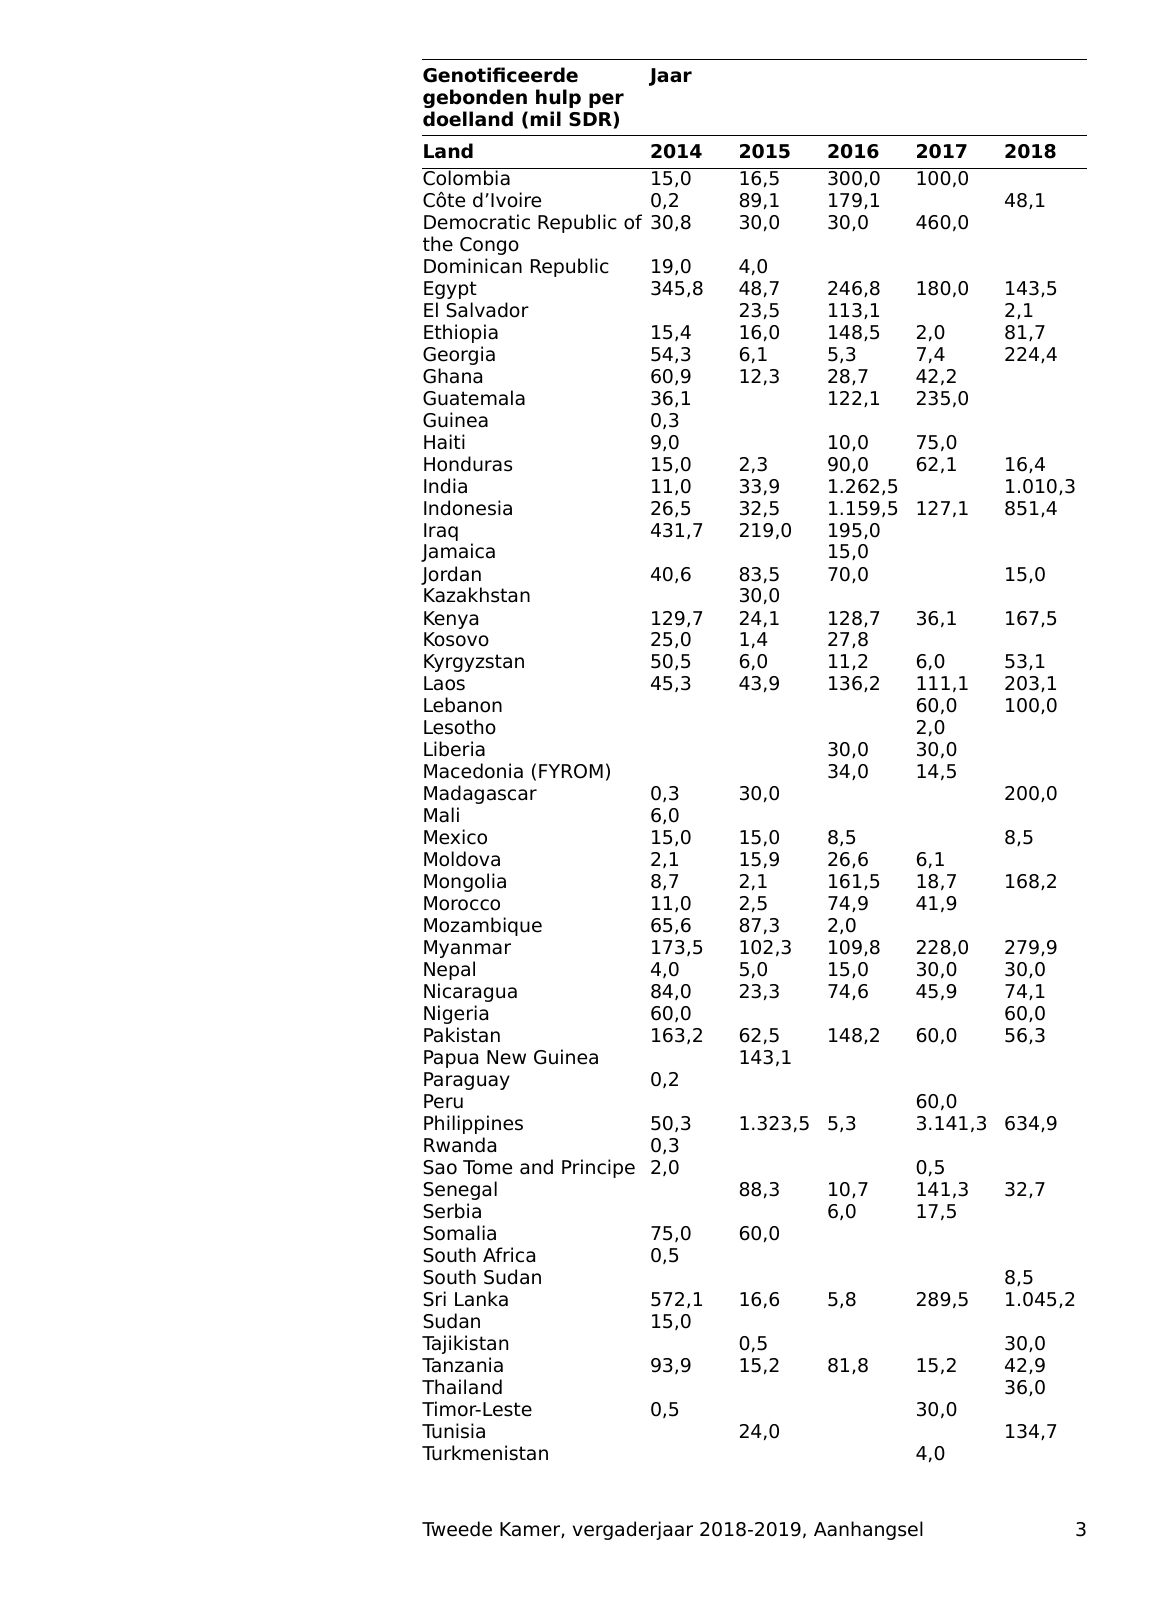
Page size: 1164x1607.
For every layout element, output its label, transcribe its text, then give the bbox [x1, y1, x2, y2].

table_cell 83,5 [732, 564, 821, 585]
table_cell [644, 585, 732, 607]
table_cell Ethiopia [422, 322, 644, 344]
table_cell [998, 1157, 1087, 1179]
table_cell 30,8 [644, 212, 732, 256]
table_cell 10,7 [821, 1179, 909, 1201]
table_cell Liberia [422, 739, 644, 761]
table_cell [998, 915, 1087, 937]
table_cell 1.045,2 [998, 1289, 1087, 1311]
table_cell [732, 1157, 821, 1179]
table_cell [910, 410, 998, 432]
table_cell [821, 256, 909, 278]
table_cell 5,3 [821, 1113, 909, 1135]
table_cell Myanmar [422, 937, 644, 959]
table_cell 0,3 [644, 783, 732, 805]
table_cell 6,1 [732, 344, 821, 366]
table_cell 161,5 [821, 871, 909, 893]
table_cell [644, 695, 732, 717]
table_cell 65,6 [644, 915, 732, 937]
table_cell [732, 761, 821, 783]
table_cell 246,8 [821, 278, 909, 300]
table_cell 6,1 [910, 849, 998, 871]
table_cell Jordan [422, 564, 644, 585]
table_cell 460,0 [910, 212, 998, 256]
table_cell 50,5 [644, 651, 732, 673]
table_cell 134,7 [998, 1421, 1087, 1443]
table_cell [821, 717, 909, 739]
table_cell [998, 1311, 1087, 1333]
table_cell 12,3 [732, 366, 821, 388]
table_cell 30,0 [998, 959, 1087, 981]
table_cell 48,1 [998, 190, 1087, 212]
table_cell [998, 585, 1087, 607]
table_cell 0,5 [910, 1157, 998, 1179]
table_cell Sudan [422, 1311, 644, 1333]
table_cell 60,9 [644, 366, 732, 388]
table_cell 129,7 [644, 608, 732, 629]
table_cell 30,0 [732, 783, 821, 805]
table_cell Macedonia (FYROM) [422, 761, 644, 783]
table_cell Nicaragua [422, 981, 644, 1003]
table_cell [644, 1421, 732, 1443]
table_header Jaar [644, 60, 732, 135]
table_cell 141,3 [910, 1179, 998, 1201]
table_cell 45,3 [644, 673, 732, 695]
table_cell [910, 915, 998, 937]
table_cell [732, 1311, 821, 1333]
table_cell [732, 388, 821, 409]
table_cell 2014 [644, 136, 732, 168]
table_cell Nigeria [422, 1003, 644, 1025]
table_cell Iraq [422, 520, 644, 541]
table_cell 2,3 [732, 454, 821, 476]
table_cell 54,3 [644, 344, 732, 366]
table_cell 180,0 [910, 278, 998, 300]
table_cell 143,5 [998, 278, 1087, 300]
table_cell 2017 [910, 136, 998, 168]
table_cell [821, 1311, 909, 1333]
table_cell South Africa [422, 1245, 644, 1267]
table_cell Georgia [422, 344, 644, 366]
table_cell 11,0 [644, 893, 732, 915]
table_cell 300,0 [821, 169, 909, 190]
table_cell [732, 1069, 821, 1091]
table_cell Guatemala [422, 388, 644, 409]
table_cell [998, 1047, 1087, 1069]
table_cell [910, 1267, 998, 1289]
table_cell 431,7 [644, 520, 732, 541]
table_cell [998, 1245, 1087, 1267]
table_cell [910, 827, 998, 849]
table_cell [910, 541, 998, 563]
table_cell [821, 410, 909, 432]
table_cell 8,5 [998, 1267, 1087, 1289]
table_cell 102,3 [732, 937, 821, 959]
table_cell [998, 1091, 1087, 1113]
table_cell 0,2 [644, 1069, 732, 1091]
table_cell [644, 739, 732, 761]
table_cell 4,0 [732, 256, 821, 278]
table_cell [910, 1223, 998, 1245]
table_cell 15,0 [644, 454, 732, 476]
table_cell 235,0 [910, 388, 998, 409]
table_cell [998, 520, 1087, 541]
table_cell 74,1 [998, 981, 1087, 1003]
table_cell 5,0 [732, 959, 821, 981]
table_cell [910, 190, 998, 212]
table_cell 16,0 [732, 322, 821, 344]
table_cell 75,0 [910, 432, 998, 453]
table_cell [998, 366, 1087, 388]
table_cell 23,5 [732, 300, 821, 322]
table_cell [998, 761, 1087, 783]
table_cell 11,0 [644, 476, 732, 497]
table_cell 53,1 [998, 651, 1087, 673]
table_cell 148,2 [821, 1025, 909, 1047]
table_cell Papua New Guinea [422, 1047, 644, 1069]
table_cell [998, 212, 1087, 256]
table_cell Philippines [422, 1113, 644, 1135]
table_cell [910, 1333, 998, 1355]
table_cell 173,5 [644, 937, 732, 959]
table_cell 2,0 [821, 915, 909, 937]
table_cell [910, 1069, 998, 1091]
table_cell Tanzania [422, 1355, 644, 1377]
table_cell Nepal [422, 959, 644, 981]
table_cell 1.323,5 [732, 1113, 821, 1135]
table_cell [910, 805, 998, 827]
table_cell Côte d’Ivoire [422, 190, 644, 212]
table_cell [998, 805, 1087, 827]
table_cell Honduras [422, 454, 644, 476]
table_cell 74,9 [821, 893, 909, 915]
table_cell 81,7 [998, 322, 1087, 344]
table_cell [998, 629, 1087, 651]
table_cell 62,1 [910, 454, 998, 476]
table_cell 87,3 [732, 915, 821, 937]
table_cell 4,0 [910, 1443, 998, 1464]
table_cell [644, 1091, 732, 1113]
table_cell [644, 1333, 732, 1355]
table_cell Laos [422, 673, 644, 695]
table_cell 2016 [821, 136, 909, 168]
table_cell 6,0 [910, 651, 998, 673]
table_cell 2,1 [998, 300, 1087, 322]
table_cell Dominican Republic [422, 256, 644, 278]
table_cell Jamaica [422, 541, 644, 563]
table_cell 127,1 [910, 498, 998, 519]
table_cell [732, 410, 821, 432]
table_cell [821, 1047, 909, 1069]
table_cell 50,3 [644, 1113, 732, 1135]
table_cell 60,0 [910, 695, 998, 717]
table_cell Serbia [422, 1201, 644, 1223]
table_cell Tunisia [422, 1421, 644, 1443]
table_cell [644, 1047, 732, 1069]
table_cell 2,0 [644, 1157, 732, 1179]
table_cell Thailand [422, 1377, 644, 1399]
table_cell [998, 1223, 1087, 1245]
table_cell Sri Lanka [422, 1289, 644, 1311]
table_cell 60,0 [910, 1025, 998, 1047]
table_cell [910, 1377, 998, 1399]
table_cell 15,0 [998, 564, 1087, 585]
table_cell [644, 1179, 732, 1201]
table_cell 200,0 [998, 783, 1087, 805]
table_cell [998, 410, 1087, 432]
table_cell Ghana [422, 366, 644, 388]
table_cell [732, 1377, 821, 1399]
table_cell 60,0 [732, 1223, 821, 1245]
table_cell Lebanon [422, 695, 644, 717]
table_cell Somalia [422, 1223, 644, 1245]
table_cell 75,0 [644, 1223, 732, 1245]
table_cell [644, 1201, 732, 1223]
table_cell [821, 1245, 909, 1267]
table_cell [732, 1245, 821, 1267]
table_cell Egypt [422, 278, 644, 300]
table_cell 24,0 [732, 1421, 821, 1443]
table_cell Guinea [422, 410, 644, 432]
table_header [998, 60, 1087, 135]
table_cell [821, 1267, 909, 1289]
table_cell 179,1 [821, 190, 909, 212]
table_cell 136,2 [821, 673, 909, 695]
table_cell 33,9 [732, 476, 821, 497]
table_cell Morocco [422, 893, 644, 915]
table_cell 30,0 [732, 585, 821, 607]
table_cell [732, 1443, 821, 1464]
table_cell 15,0 [821, 541, 909, 563]
table_cell El Salvador [422, 300, 644, 322]
table_cell [821, 1003, 909, 1025]
table_cell 143,1 [732, 1047, 821, 1069]
table_cell [998, 1399, 1087, 1421]
table_cell 30,0 [821, 739, 909, 761]
table_cell 228,0 [910, 937, 998, 959]
table_cell 90,0 [821, 454, 909, 476]
table_cell 8,5 [998, 827, 1087, 849]
table_cell 42,9 [998, 1355, 1087, 1377]
table_cell 32,7 [998, 1179, 1087, 1201]
table_cell Indonesia [422, 498, 644, 519]
table_cell [821, 1135, 909, 1157]
table_cell Sao Tome and Principe [422, 1157, 644, 1179]
table_cell 5,3 [821, 344, 909, 366]
table_cell 1.262,5 [821, 476, 909, 497]
table_cell [910, 1245, 998, 1267]
table_cell 7,4 [910, 344, 998, 366]
table_cell Kyrgyzstan [422, 651, 644, 673]
table_cell [998, 717, 1087, 739]
table_cell Colombia [422, 169, 644, 190]
table_cell 6,0 [644, 805, 732, 827]
table_header [732, 60, 821, 135]
table_cell 93,9 [644, 1355, 732, 1377]
table_cell 62,5 [732, 1025, 821, 1047]
table_cell 30,0 [732, 212, 821, 256]
table_cell [821, 1333, 909, 1355]
table_cell 30,0 [998, 1333, 1087, 1355]
table_cell [821, 1443, 909, 1464]
table_cell 8,5 [821, 827, 909, 849]
table_cell 195,0 [821, 520, 909, 541]
table_cell [821, 585, 909, 607]
table_cell 0,5 [644, 1399, 732, 1421]
table_cell 15,0 [821, 959, 909, 981]
table_cell 0,5 [732, 1333, 821, 1355]
table_cell 18,7 [910, 871, 998, 893]
table_header [821, 60, 909, 135]
table_cell [910, 585, 998, 607]
table_cell [998, 432, 1087, 453]
table_cell 17,5 [910, 1201, 998, 1223]
table_cell 89,1 [732, 190, 821, 212]
table_cell [998, 1201, 1087, 1223]
table_cell 6,0 [732, 651, 821, 673]
table_cell 15,0 [732, 827, 821, 849]
table_cell 3.141,3 [910, 1113, 998, 1135]
table_cell [732, 1201, 821, 1223]
table_cell 5,8 [821, 1289, 909, 1311]
table_cell [998, 1443, 1087, 1464]
table_cell 279,9 [998, 937, 1087, 959]
table_cell [732, 541, 821, 563]
table_cell [821, 695, 909, 717]
table_cell Peru [422, 1091, 644, 1113]
table_cell 45,9 [910, 981, 998, 1003]
table_cell 15,2 [732, 1355, 821, 1377]
table_cell 30,0 [910, 959, 998, 981]
table_cell 0,3 [644, 410, 732, 432]
table_cell [910, 1135, 998, 1157]
table_cell Mali [422, 805, 644, 827]
table_cell 36,0 [998, 1377, 1087, 1399]
table_cell 24,1 [732, 608, 821, 629]
table_cell 40,6 [644, 564, 732, 585]
table_cell [998, 1135, 1087, 1157]
table_cell 113,1 [821, 300, 909, 322]
table_cell Moldova [422, 849, 644, 871]
table_cell 60,0 [644, 1003, 732, 1025]
table_cell [644, 1377, 732, 1399]
table_cell [910, 256, 998, 278]
table_cell 34,0 [821, 761, 909, 783]
table_cell 36,1 [644, 388, 732, 409]
table_cell 15,9 [732, 849, 821, 871]
table_cell 16,5 [732, 169, 821, 190]
table_cell 203,1 [998, 673, 1087, 695]
table_cell 30,0 [821, 212, 909, 256]
table_cell [910, 1311, 998, 1333]
table_cell [732, 1135, 821, 1157]
table_cell 100,0 [998, 695, 1087, 717]
table_cell 84,0 [644, 981, 732, 1003]
table_cell Rwanda [422, 1135, 644, 1157]
table_cell 572,1 [644, 1289, 732, 1311]
table_cell Pakistan [422, 1025, 644, 1047]
table_cell Kazakhstan [422, 585, 644, 607]
table_cell [910, 520, 998, 541]
table_cell Lesotho [422, 717, 644, 739]
table_cell 0,3 [644, 1135, 732, 1157]
table_cell 2015 [732, 136, 821, 168]
table_cell 74,6 [821, 981, 909, 1003]
table_cell 28,7 [821, 366, 909, 388]
table_cell 23,3 [732, 981, 821, 1003]
table_cell [821, 1223, 909, 1245]
table_cell Democratic Republic of the Congo [422, 212, 644, 256]
table_cell 168,2 [998, 871, 1087, 893]
table_cell [821, 1421, 909, 1443]
table_cell [998, 256, 1087, 278]
table_cell [821, 805, 909, 827]
table_cell [910, 1047, 998, 1069]
table_cell 122,1 [821, 388, 909, 409]
table_cell [910, 300, 998, 322]
table_cell Turkmenistan [422, 1443, 644, 1464]
table_cell 19,0 [644, 256, 732, 278]
table_cell 0,5 [644, 1245, 732, 1267]
table_cell [998, 169, 1087, 190]
table_cell 11,2 [821, 651, 909, 673]
table_cell 70,0 [821, 564, 909, 585]
table_header Genotificeerde gebonden hulp per doelland (mil SDR) [422, 60, 644, 135]
table_cell 8,7 [644, 871, 732, 893]
table_cell [998, 893, 1087, 915]
table_cell [644, 717, 732, 739]
table_cell Timor-Leste [422, 1399, 644, 1421]
table_cell 345,8 [644, 278, 732, 300]
table_cell 32,5 [732, 498, 821, 519]
table_cell [910, 783, 998, 805]
table_cell 128,7 [821, 608, 909, 629]
table_cell [910, 564, 998, 585]
table_cell 27,8 [821, 629, 909, 651]
table_cell 167,5 [998, 608, 1087, 629]
table_cell [732, 695, 821, 717]
table_cell 25,0 [644, 629, 732, 651]
table_cell 2,5 [732, 893, 821, 915]
table_cell 634,9 [998, 1113, 1087, 1135]
table_cell Madagascar [422, 783, 644, 805]
table_cell 36,1 [910, 608, 998, 629]
table_cell [732, 1267, 821, 1289]
table_cell 26,6 [821, 849, 909, 871]
table_cell [821, 783, 909, 805]
table_cell [910, 476, 998, 497]
table_cell 851,4 [998, 498, 1087, 519]
table_cell 16,4 [998, 454, 1087, 476]
table_cell Senegal [422, 1179, 644, 1201]
table_cell 111,1 [910, 673, 998, 695]
table_cell 1.010,3 [998, 476, 1087, 497]
table_cell 15,2 [910, 1355, 998, 1377]
table_cell 148,5 [821, 322, 909, 344]
table_cell 88,3 [732, 1179, 821, 1201]
table_cell [732, 717, 821, 739]
table_cell [644, 1443, 732, 1464]
table_cell [821, 1399, 909, 1421]
table_cell 100,0 [910, 169, 998, 190]
table_cell 60,0 [998, 1003, 1087, 1025]
table_cell [821, 1091, 909, 1113]
table_cell Paraguay [422, 1069, 644, 1091]
table_cell 26,5 [644, 498, 732, 519]
table_cell 42,2 [910, 366, 998, 388]
table_cell Mozambique [422, 915, 644, 937]
table_cell [998, 541, 1087, 563]
table_cell [732, 432, 821, 453]
table_cell 2,0 [910, 717, 998, 739]
table_cell 81,8 [821, 1355, 909, 1377]
table_cell 15,0 [644, 169, 732, 190]
table_cell [732, 1091, 821, 1113]
table_cell [998, 1069, 1087, 1091]
table_cell 30,0 [910, 739, 998, 761]
table_cell [998, 849, 1087, 871]
table_cell 10,0 [821, 432, 909, 453]
table_cell [910, 1421, 998, 1443]
table_cell 224,4 [998, 344, 1087, 366]
table_cell [998, 388, 1087, 409]
table_cell 163,2 [644, 1025, 732, 1047]
table_cell 43,9 [732, 673, 821, 695]
table_cell [910, 1003, 998, 1025]
table_cell Kosovo [422, 629, 644, 651]
table_cell 6,0 [821, 1201, 909, 1223]
table_cell 48,7 [732, 278, 821, 300]
table_cell [644, 1267, 732, 1289]
table_cell 56,3 [998, 1025, 1087, 1047]
table_cell 60,0 [910, 1091, 998, 1113]
table_cell [732, 1399, 821, 1421]
table_cell [821, 1377, 909, 1399]
table_cell 4,0 [644, 959, 732, 981]
table_cell 219,0 [732, 520, 821, 541]
table_cell 2,0 [910, 322, 998, 344]
table_cell 30,0 [910, 1399, 998, 1421]
table_cell [998, 739, 1087, 761]
table_cell [732, 805, 821, 827]
table_cell India [422, 476, 644, 497]
table_cell 15,4 [644, 322, 732, 344]
table_cell [732, 1003, 821, 1025]
table_cell 289,5 [910, 1289, 998, 1311]
table_cell [910, 629, 998, 651]
table_cell Tajikistan [422, 1333, 644, 1355]
table_cell [821, 1157, 909, 1179]
table_cell 9,0 [644, 432, 732, 453]
table_cell South Sudan [422, 1267, 644, 1289]
table_cell [821, 1069, 909, 1091]
table_cell 14,5 [910, 761, 998, 783]
table_cell [644, 761, 732, 783]
table_cell 109,8 [821, 937, 909, 959]
table_cell Land [422, 136, 644, 168]
table_cell [732, 739, 821, 761]
table_cell 41,9 [910, 893, 998, 915]
table_cell 15,0 [644, 1311, 732, 1333]
table_cell [644, 300, 732, 322]
table_cell Mexico [422, 827, 644, 849]
table_cell 2,1 [644, 849, 732, 871]
table_cell 16,6 [732, 1289, 821, 1311]
table_cell 15,0 [644, 827, 732, 849]
table_cell Mongolia [422, 871, 644, 893]
table_cell 0,2 [644, 190, 732, 212]
table_cell 2018 [998, 136, 1087, 168]
table_cell Kenya [422, 608, 644, 629]
table_cell [644, 541, 732, 563]
table_cell 2,1 [732, 871, 821, 893]
table_cell 1,4 [732, 629, 821, 651]
table_cell 1.159,5 [821, 498, 909, 519]
table_header [910, 60, 998, 135]
table_cell Haiti [422, 432, 644, 453]
